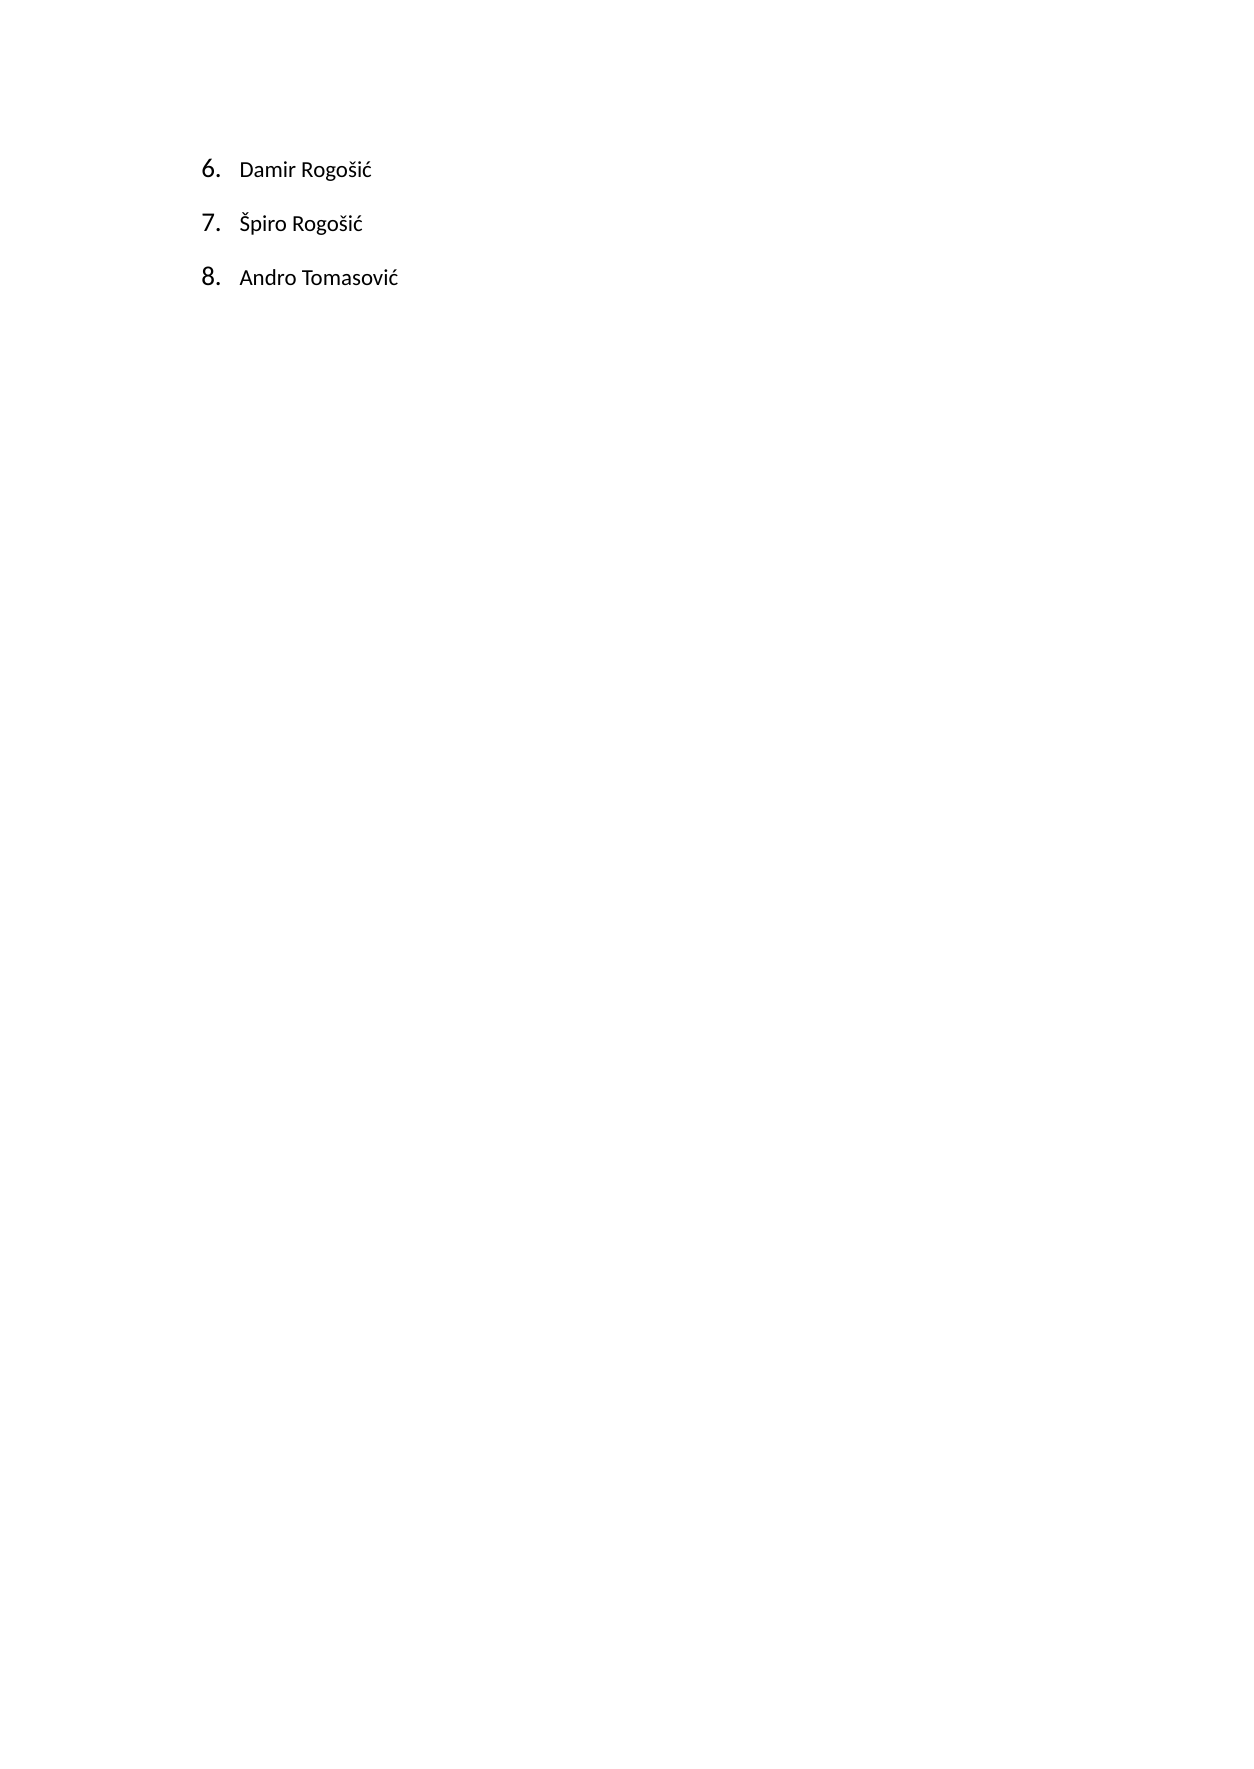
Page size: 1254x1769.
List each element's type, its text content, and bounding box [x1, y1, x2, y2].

list Špiro Rogošić [201, 205, 958, 238]
list Damir Rogošić [201, 151, 958, 184]
list Andro Tomasović [201, 259, 958, 292]
